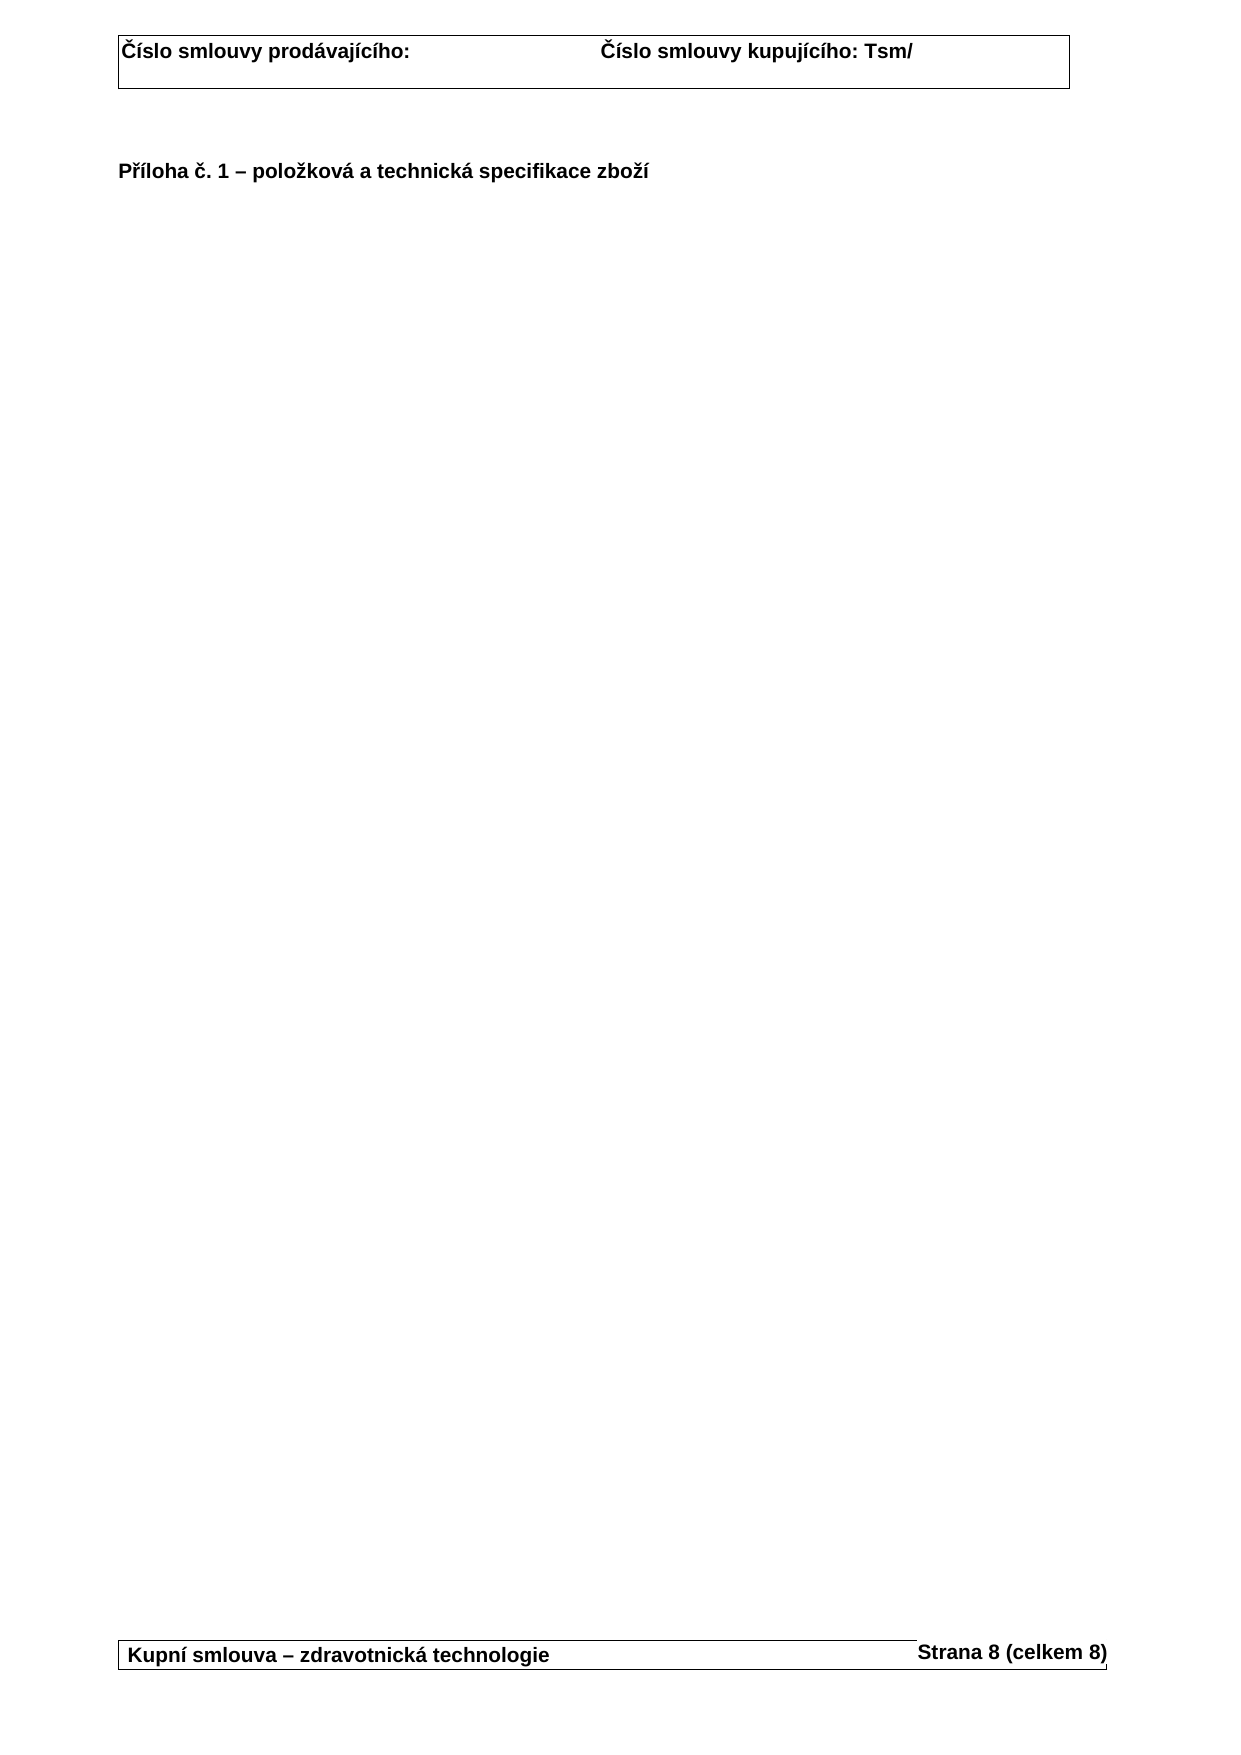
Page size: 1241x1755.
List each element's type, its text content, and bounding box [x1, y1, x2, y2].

text Příloha č. 1 – položková a technická specifikace zboží [118, 159, 1107, 183]
